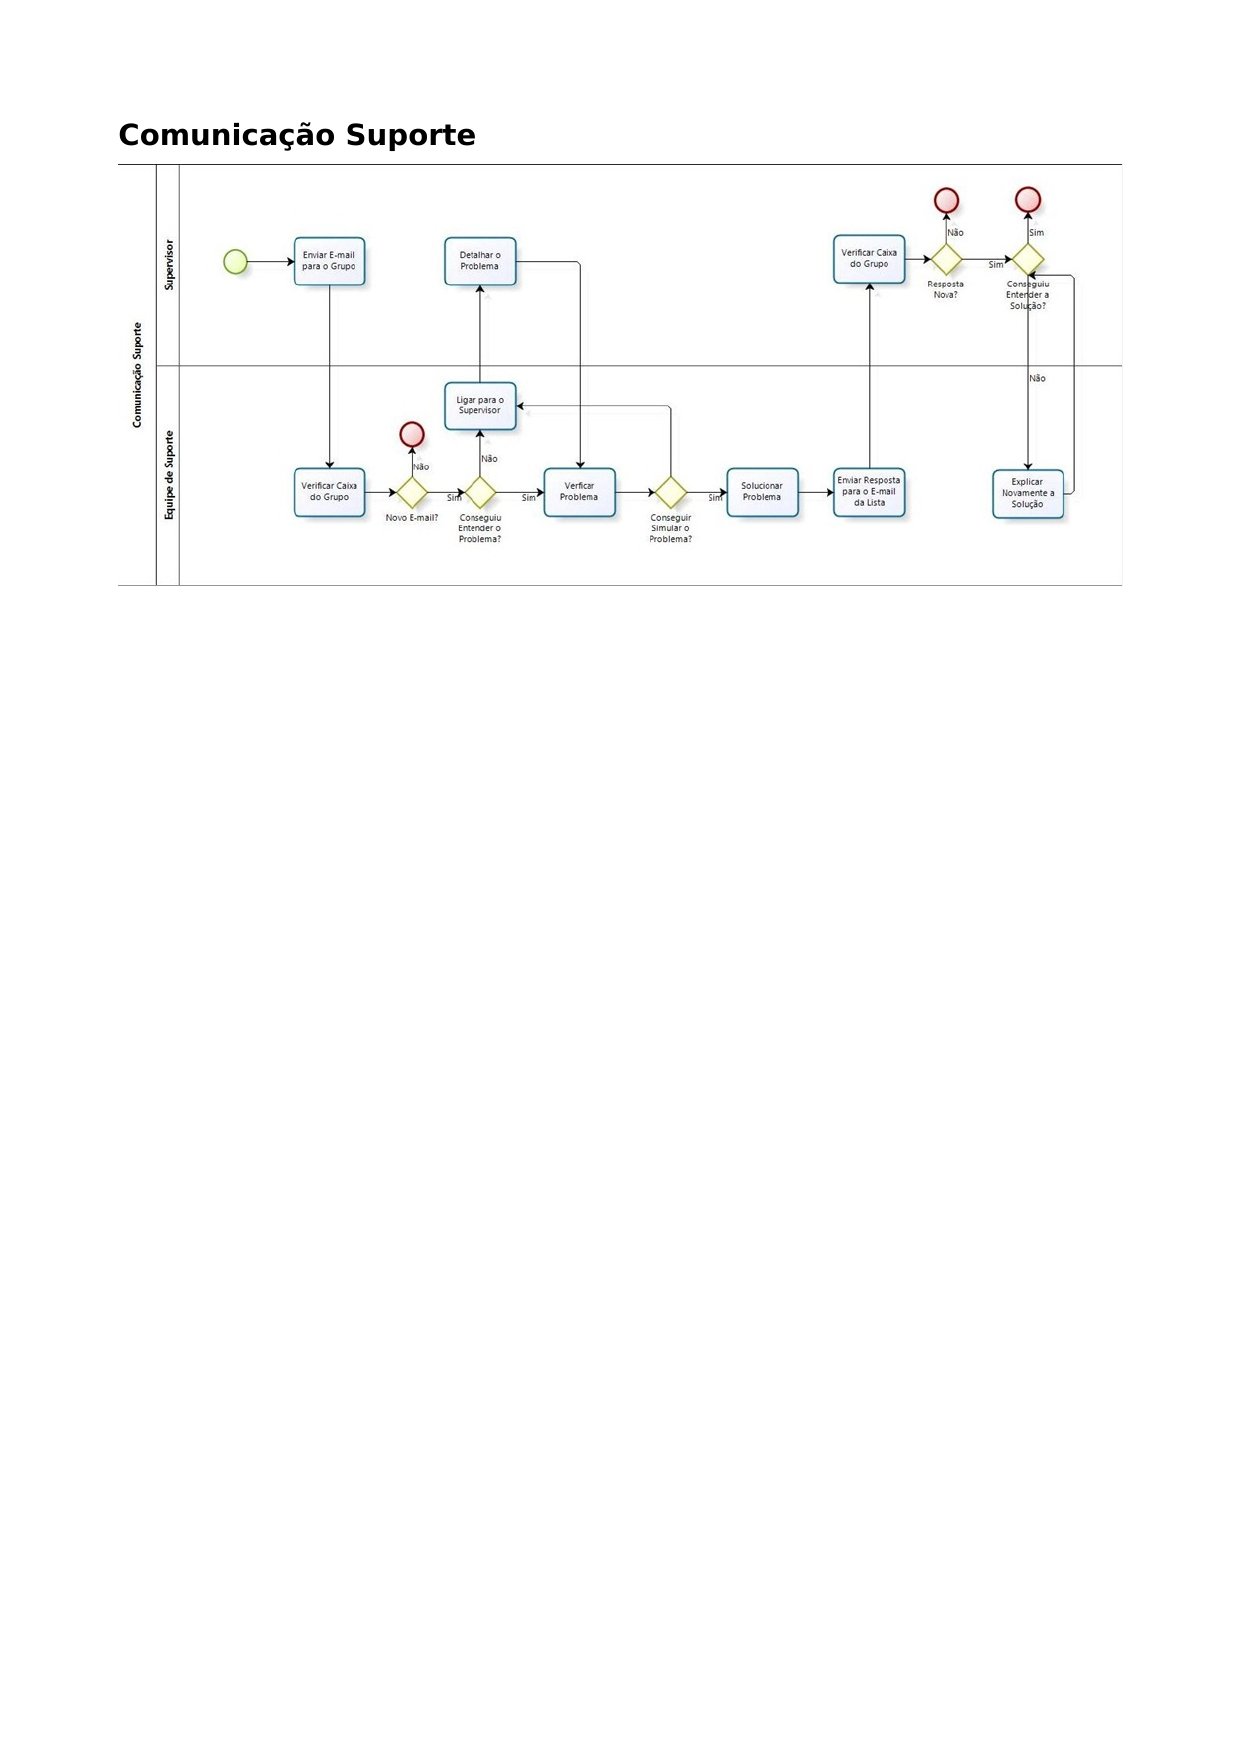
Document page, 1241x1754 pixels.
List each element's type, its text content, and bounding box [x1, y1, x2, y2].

picture [118, 164, 1123, 586]
subtitle Comunicação Suporte [118, 118, 1122, 152]
